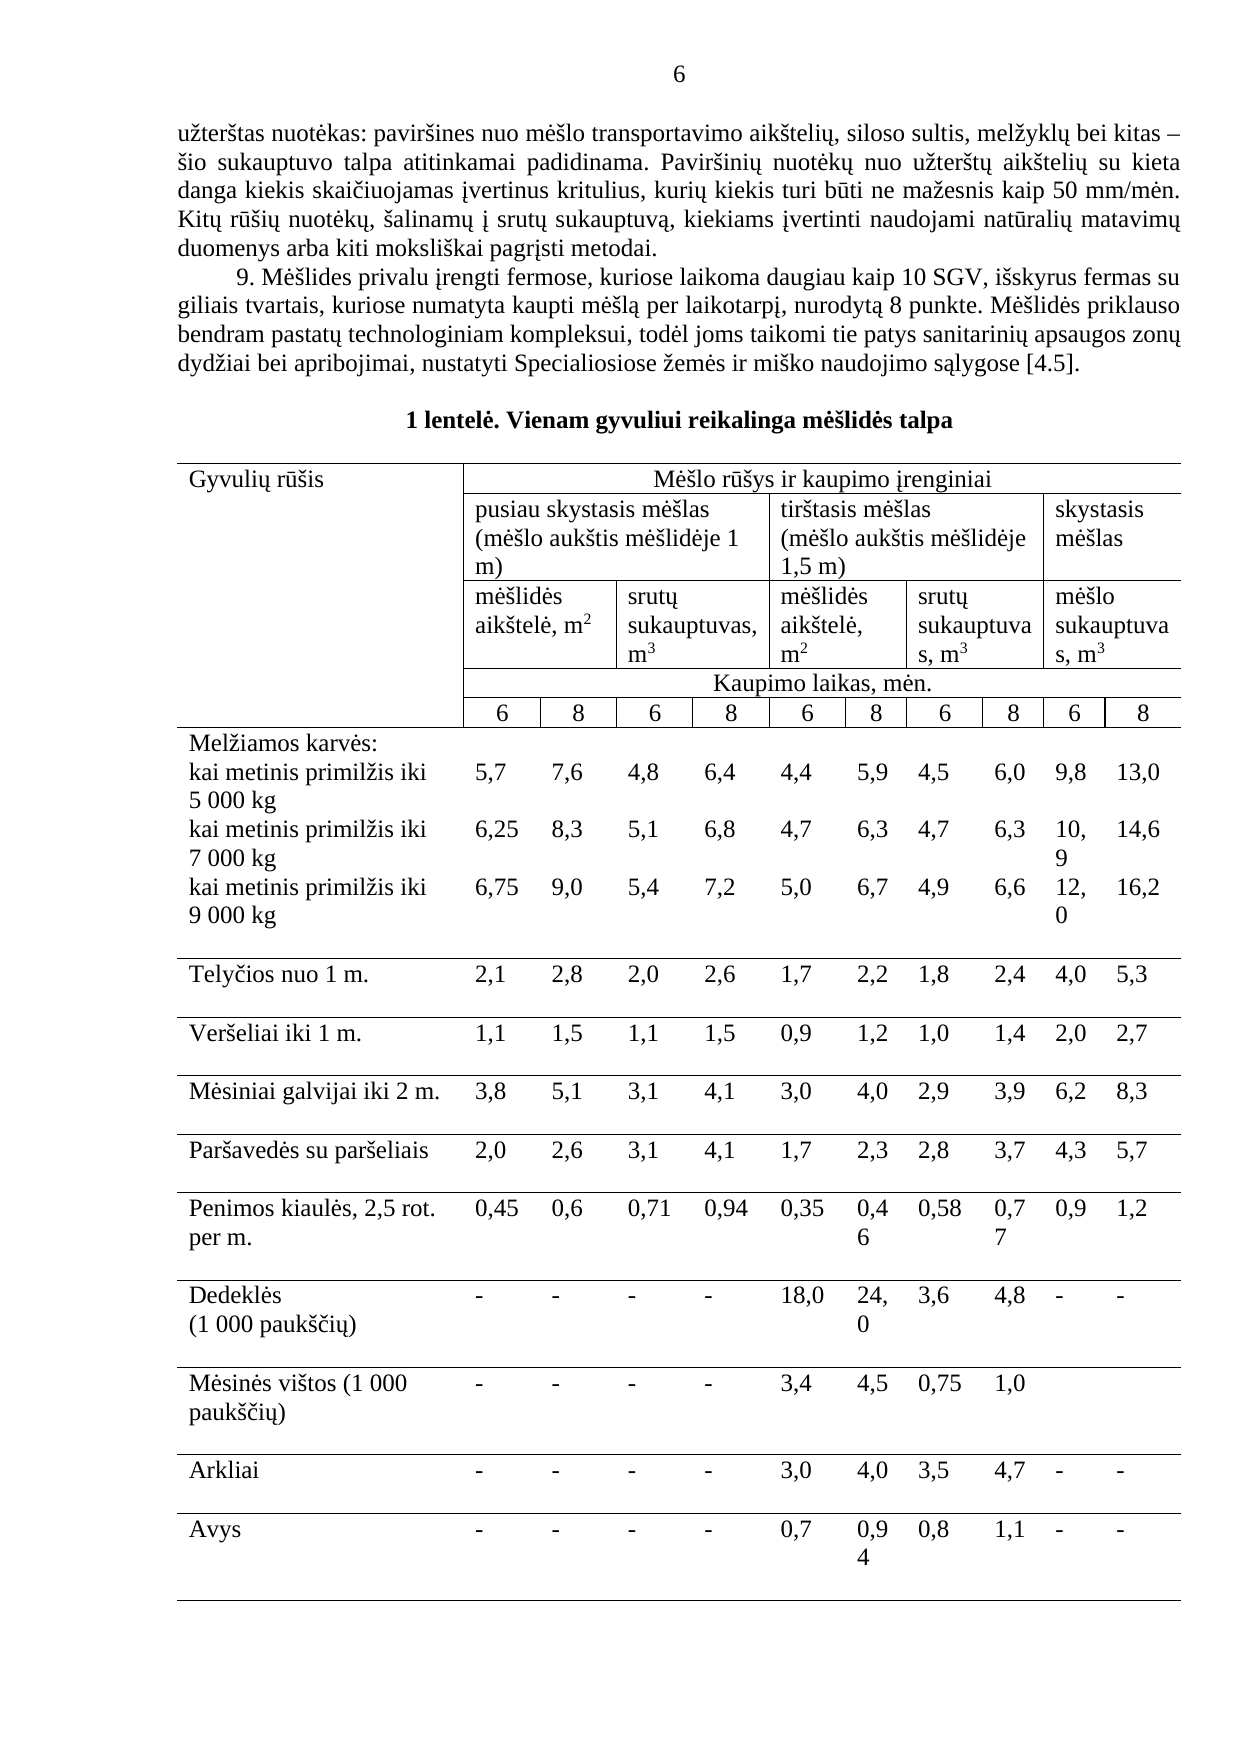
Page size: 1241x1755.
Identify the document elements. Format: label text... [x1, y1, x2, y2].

table_cell 14,6 [1105, 814, 1181, 872]
table_cell 0,46 [846, 1193, 907, 1251]
table_cell 4,0 [1044, 959, 1105, 988]
table_cell [616, 1046, 693, 1075]
table_cell [616, 1571, 693, 1600]
table_cell - [693, 1281, 769, 1338]
table_cell - [464, 1455, 540, 1484]
table_cell 5,1 [616, 814, 693, 872]
table_cell kai metinis primilžis iki 9 000 kg [177, 872, 464, 929]
table_cell 1,5 [540, 1018, 616, 1046]
table_cell 5,9 [846, 757, 907, 814]
table_cell 1,5 [693, 1018, 769, 1046]
table_cell [907, 1105, 983, 1134]
table_cell [540, 1164, 616, 1192]
table_cell [983, 1251, 1044, 1279]
table_cell 3,1 [616, 1076, 693, 1105]
table_cell 6 [770, 698, 845, 727]
table_cell [616, 1105, 693, 1134]
table_cell [983, 728, 1044, 757]
table_cell 0,94 [846, 1514, 907, 1571]
table_cell 0,94 [693, 1193, 769, 1251]
table_cell [907, 1484, 983, 1513]
table_cell kai metinis primilžis iki 5 000 kg [177, 757, 464, 814]
table_cell [846, 988, 907, 1017]
table_cell [769, 1164, 846, 1192]
table_cell - [693, 1514, 769, 1571]
table_cell mėšlo sukauptuvas, m3 [1044, 581, 1181, 667]
table_cell 7,2 [693, 872, 769, 929]
table_cell [846, 1484, 907, 1513]
table_cell [693, 1164, 769, 1192]
table_cell [769, 1571, 846, 1600]
table_cell [540, 1571, 616, 1600]
table_cell 6 [617, 698, 692, 727]
table_cell - [693, 1455, 769, 1484]
table_cell Dedeklės (1 000 paukščių) [177, 1281, 464, 1338]
table_cell [1105, 1368, 1181, 1425]
table_cell - [616, 1281, 693, 1338]
table_cell [177, 988, 464, 1017]
table_cell 8,3 [540, 814, 616, 872]
table_cell [1105, 1164, 1181, 1192]
table_cell [464, 728, 540, 757]
table_cell [769, 929, 846, 958]
table_cell [464, 1484, 540, 1513]
table_cell [540, 1046, 616, 1075]
table_cell [907, 929, 983, 958]
table_cell 4,8 [983, 1281, 1044, 1338]
table_cell - [1105, 1281, 1181, 1338]
table_cell 2,0 [464, 1135, 540, 1163]
table_cell [693, 929, 769, 958]
table_cell 0,9 [1044, 1193, 1105, 1251]
table_cell [464, 988, 540, 1017]
table_cell [616, 988, 693, 1017]
table_cell 1,1 [464, 1018, 540, 1046]
table_cell [1105, 1571, 1181, 1600]
table_cell [1105, 1425, 1181, 1454]
table_cell [907, 1425, 983, 1454]
table_cell [1044, 1338, 1105, 1367]
table_cell 0,77 [983, 1193, 1044, 1251]
table_cell [177, 1105, 464, 1134]
table_cell 0,8 [907, 1514, 983, 1571]
table_cell Paršavedės su paršeliais [177, 1135, 464, 1163]
table_cell 24,0 [846, 1281, 907, 1338]
table_cell [177, 1251, 464, 1279]
table_cell [846, 1046, 907, 1075]
table_cell [1044, 1164, 1105, 1192]
table_cell [616, 1164, 693, 1192]
table_cell 6,0 [983, 757, 1044, 814]
table_cell [464, 1046, 540, 1075]
table_cell 0,45 [464, 1193, 540, 1251]
table_cell Avys [177, 1514, 464, 1571]
table_cell 6,6 [983, 872, 1044, 929]
table_cell 9,0 [540, 872, 616, 929]
table_cell 4,0 [846, 1455, 907, 1484]
table_cell [983, 1105, 1044, 1134]
table_header Gyvulių rūšis [177, 464, 463, 727]
table_cell - [1105, 1455, 1181, 1484]
table_cell 6,8 [693, 814, 769, 872]
table_cell [540, 929, 616, 958]
table_cell 2,3 [846, 1135, 907, 1163]
table_cell - [1105, 1514, 1181, 1571]
table_cell 6 [1044, 698, 1104, 727]
table_header Mėšlo rūšys ir kaupimo įrenginiai [464, 464, 1181, 493]
table_cell 5,7 [464, 757, 540, 814]
table_cell 1,1 [983, 1514, 1044, 1571]
table_cell 5,1 [540, 1076, 616, 1105]
table_cell [907, 1571, 983, 1600]
table_cell [1044, 1368, 1105, 1425]
table_cell 8 [1106, 698, 1181, 727]
table_cell 3,0 [769, 1455, 846, 1484]
table_cell Telyčios nuo 1 m. [177, 959, 464, 988]
table_cell 4,1 [693, 1135, 769, 1163]
table_cell 4,7 [769, 814, 846, 872]
table_cell [1105, 929, 1181, 958]
table_cell Arkliai [177, 1455, 464, 1484]
table_cell [1044, 1251, 1105, 1279]
table_cell [693, 1251, 769, 1279]
table_cell 6,3 [983, 814, 1044, 872]
table_cell [464, 929, 540, 958]
table_cell [983, 1484, 1044, 1513]
table_cell 4,3 [1044, 1135, 1105, 1163]
table_cell 5,7 [1105, 1135, 1181, 1163]
table_cell tirštasis mėšlas (mėšlo aukštis mėšlidėje 1,5 m) [770, 494, 1043, 580]
table_cell 1,2 [846, 1018, 907, 1046]
text 9. Mėšlides privalu įrengti fermose, kuriose laikoma daugiau kaip 10 SGV, išskyrus fermas su giliais tvartais, kuriose numatyta kaupti mėšlą per laikotarpį, nurodytą 8 punkte. Mėšlidės priklauso bendram pastatų technologiniam kompleksui, todėl joms taikomi tie patys sanitarinių apsaugos zonų dydžiai bei apribojimai, nustatyti Specialiosiose žemės ir miško naudojimo sąlygose [4.5]. [177, 262, 1181, 377]
table_cell [907, 1338, 983, 1367]
table_cell 3,6 [907, 1281, 983, 1338]
table_cell - [540, 1368, 616, 1425]
table_cell [693, 1338, 769, 1367]
table_cell - [540, 1514, 616, 1571]
table_cell [177, 1484, 464, 1513]
table_cell 2,6 [540, 1135, 616, 1163]
table_cell mėšlidės aikštelė, m2 [464, 581, 616, 667]
table_cell [464, 1425, 540, 1454]
table_cell 13,0 [1105, 757, 1181, 814]
table_cell skystasis mėšlas [1044, 494, 1181, 580]
table_cell [177, 1164, 464, 1192]
table_cell [464, 1571, 540, 1600]
table_cell 6,2 [1044, 1076, 1105, 1105]
table_cell [464, 1251, 540, 1279]
table_cell 3,0 [769, 1076, 846, 1105]
table_cell - [616, 1455, 693, 1484]
table_cell 4,5 [846, 1368, 907, 1425]
table_cell 1,0 [983, 1368, 1044, 1425]
table_cell 12,0 [1044, 872, 1105, 929]
table_cell [846, 728, 907, 757]
table_cell 3,1 [616, 1135, 693, 1163]
table_cell [1105, 1046, 1181, 1075]
table_cell [983, 1571, 1044, 1600]
table_cell 1,2 [1105, 1193, 1181, 1251]
table_cell [616, 728, 693, 757]
table_cell 3,9 [983, 1076, 1044, 1105]
table_cell 9,8 [1044, 757, 1105, 814]
table_cell [1105, 1338, 1181, 1367]
table_cell 8 [983, 698, 1043, 727]
table_cell [1105, 1105, 1181, 1134]
table_cell 7,6 [540, 757, 616, 814]
table_cell 0,75 [907, 1368, 983, 1425]
table_cell kai metinis primilžis iki 7 000 kg [177, 814, 464, 872]
table_cell 8 [846, 698, 906, 727]
table_cell - [464, 1368, 540, 1425]
table_cell Mėsinės vištos (1 000 paukščių) [177, 1368, 464, 1425]
table_cell 2,8 [907, 1135, 983, 1163]
table_cell [846, 1105, 907, 1134]
table_cell 2,8 [540, 959, 616, 988]
table_cell 1,1 [616, 1018, 693, 1046]
table_cell 2,1 [464, 959, 540, 988]
table_cell 0,9 [769, 1018, 846, 1046]
table_cell 10,9 [1044, 814, 1105, 872]
table_cell [693, 1046, 769, 1075]
table_cell 3,4 [769, 1368, 846, 1425]
table_cell 1,7 [769, 1135, 846, 1163]
table_cell [1044, 1571, 1105, 1600]
table_cell [846, 1164, 907, 1192]
table_cell 0,6 [540, 1193, 616, 1251]
table_cell 5,3 [1105, 959, 1181, 988]
table_cell Kaupimo laikas, mėn. [464, 669, 1181, 697]
table_cell [983, 1338, 1044, 1367]
table_cell - [464, 1514, 540, 1571]
table_cell 2,6 [693, 959, 769, 988]
table_cell [1044, 1046, 1105, 1075]
table_cell [540, 1105, 616, 1134]
table_cell [464, 1338, 540, 1367]
table_cell [1044, 1105, 1105, 1134]
table_cell - [1044, 1281, 1105, 1338]
text 1 lentelė. Vienam gyvuliui reikalinga mėšlidės talpa [177, 406, 1181, 434]
table_cell [177, 1425, 464, 1454]
table_cell 2,9 [907, 1076, 983, 1105]
table_cell [907, 1164, 983, 1192]
table_cell [907, 1251, 983, 1279]
table_cell [1044, 728, 1105, 757]
table_cell [769, 1425, 846, 1454]
table_cell 3,7 [983, 1135, 1044, 1163]
table_cell 3,5 [907, 1455, 983, 1484]
table_cell [846, 929, 907, 958]
table_cell [693, 1425, 769, 1454]
table_cell 18,0 [769, 1281, 846, 1338]
table_cell [177, 1046, 464, 1075]
table_cell [907, 1046, 983, 1075]
table_cell 4,8 [616, 757, 693, 814]
table_cell [846, 1571, 907, 1600]
table_cell 0,35 [769, 1193, 846, 1251]
table_cell 0,58 [907, 1193, 983, 1251]
table_cell [693, 1571, 769, 1600]
table_cell Mėsiniai galvijai iki 2 m. [177, 1076, 464, 1105]
table_cell - [464, 1281, 540, 1338]
table_cell 6,25 [464, 814, 540, 872]
table_cell [616, 1425, 693, 1454]
table_cell [616, 929, 693, 958]
table_cell 1,0 [907, 1018, 983, 1046]
table_cell 8 [693, 698, 769, 727]
table_cell [846, 1251, 907, 1279]
table_cell [846, 1338, 907, 1367]
table_cell 6,4 [693, 757, 769, 814]
table_cell [693, 1105, 769, 1134]
table_cell [769, 1338, 846, 1367]
table_cell Veršeliai iki 1 m. [177, 1018, 464, 1046]
table_cell 4,9 [907, 872, 983, 929]
table_cell 2,0 [616, 959, 693, 988]
table_cell 4,7 [907, 814, 983, 872]
table_cell [769, 728, 846, 757]
table_cell [769, 1046, 846, 1075]
table_cell - [616, 1514, 693, 1571]
table_cell [1044, 929, 1105, 958]
table_cell [769, 1251, 846, 1279]
table_cell 4,1 [693, 1076, 769, 1105]
table_cell [540, 1425, 616, 1454]
table_cell [693, 1484, 769, 1513]
table_cell [907, 728, 983, 757]
table_cell Melžiamos karvės: [177, 728, 464, 757]
table_cell [177, 929, 464, 958]
table_cell [540, 1338, 616, 1367]
table_cell 5,4 [616, 872, 693, 929]
table_cell [1044, 988, 1105, 1017]
table_cell pusiau skystasis mėšlas (mėšlo aukštis mėšlidėje 1 m) [464, 494, 769, 580]
table_cell [540, 1251, 616, 1279]
table_cell [769, 1484, 846, 1513]
table_cell 0,7 [769, 1514, 846, 1571]
table_cell Penimos kiaulės, 2,5 rot. per m. [177, 1193, 464, 1251]
table_cell mėšlidės aikštelė, m2 [770, 581, 906, 667]
table_cell [1105, 728, 1181, 757]
table_cell [177, 1338, 464, 1367]
table_cell 8 [541, 698, 616, 727]
table_cell [907, 988, 983, 1017]
table_cell [616, 1484, 693, 1513]
table_cell 2,7 [1105, 1018, 1181, 1046]
table_cell [616, 1251, 693, 1279]
table_cell 5,0 [769, 872, 846, 929]
table_cell 0,71 [616, 1193, 693, 1251]
table_cell [983, 1425, 1044, 1454]
table_cell 4,5 [907, 757, 983, 814]
table_cell - [1044, 1514, 1105, 1571]
table_cell [464, 1105, 540, 1134]
table_cell 1,8 [907, 959, 983, 988]
table_cell 1,7 [769, 959, 846, 988]
table_cell 16,2 [1105, 872, 1181, 929]
table_cell [693, 988, 769, 1017]
table_cell [1105, 1251, 1181, 1279]
table_cell [983, 988, 1044, 1017]
table_cell - [616, 1368, 693, 1425]
table_cell 2,0 [1044, 1018, 1105, 1046]
table_cell 6,75 [464, 872, 540, 929]
table_cell 6,3 [846, 814, 907, 872]
table_cell [693, 728, 769, 757]
table_cell - [1044, 1455, 1105, 1484]
table_cell [616, 1338, 693, 1367]
table_cell [177, 1571, 464, 1600]
table_cell [983, 1046, 1044, 1075]
table_cell [983, 929, 1044, 958]
table_cell srutų sukauptuvas, m3 [907, 581, 1043, 667]
table_cell [540, 988, 616, 1017]
table_cell 4,7 [983, 1455, 1044, 1484]
table_cell [1105, 1484, 1181, 1513]
table_cell [769, 1105, 846, 1134]
table_cell 6 [464, 698, 540, 727]
text užterštas nuotėkas: paviršines nuo mėšlo transportavimo aikštelių, siloso sultis, melžyklų bei kitas – šio sukauptuvo talpa atitinkamai padidinama. Paviršinių nuotėkų nuo užterštų aikštelių su kieta danga kiekis skaičiuojamas įvertinus kritulius, kurių kiekis turi būti ne mažesnis kaip 50 mm/mėn. Kitų rūšių nuotėkų, šalinamų į srutų sukauptuvą, kiekiams įvertinti naudojami natūralių matavimų duomenys arba kiti moksliškai pagrįsti metodai. [177, 118, 1181, 262]
table_cell - [540, 1281, 616, 1338]
table_cell 2,2 [846, 959, 907, 988]
table_cell - [693, 1368, 769, 1425]
table_cell 6 [907, 698, 982, 727]
table_cell 8,3 [1105, 1076, 1181, 1105]
table_cell 3,8 [464, 1076, 540, 1105]
table_cell [983, 1164, 1044, 1192]
table_cell 1,4 [983, 1018, 1044, 1046]
table_cell [1044, 1425, 1105, 1454]
table_cell [540, 1484, 616, 1513]
table_cell [846, 1425, 907, 1454]
table_cell [540, 728, 616, 757]
table_cell 6,7 [846, 872, 907, 929]
table_cell 4,0 [846, 1076, 907, 1105]
table_cell - [540, 1455, 616, 1484]
table_cell 4,4 [769, 757, 846, 814]
table_cell srutų sukauptuvas, m3 [617, 581, 769, 667]
table_cell [1044, 1484, 1105, 1513]
table_cell [1105, 988, 1181, 1017]
table_cell [464, 1164, 540, 1192]
table_cell 2,4 [983, 959, 1044, 988]
table_cell [769, 988, 846, 1017]
